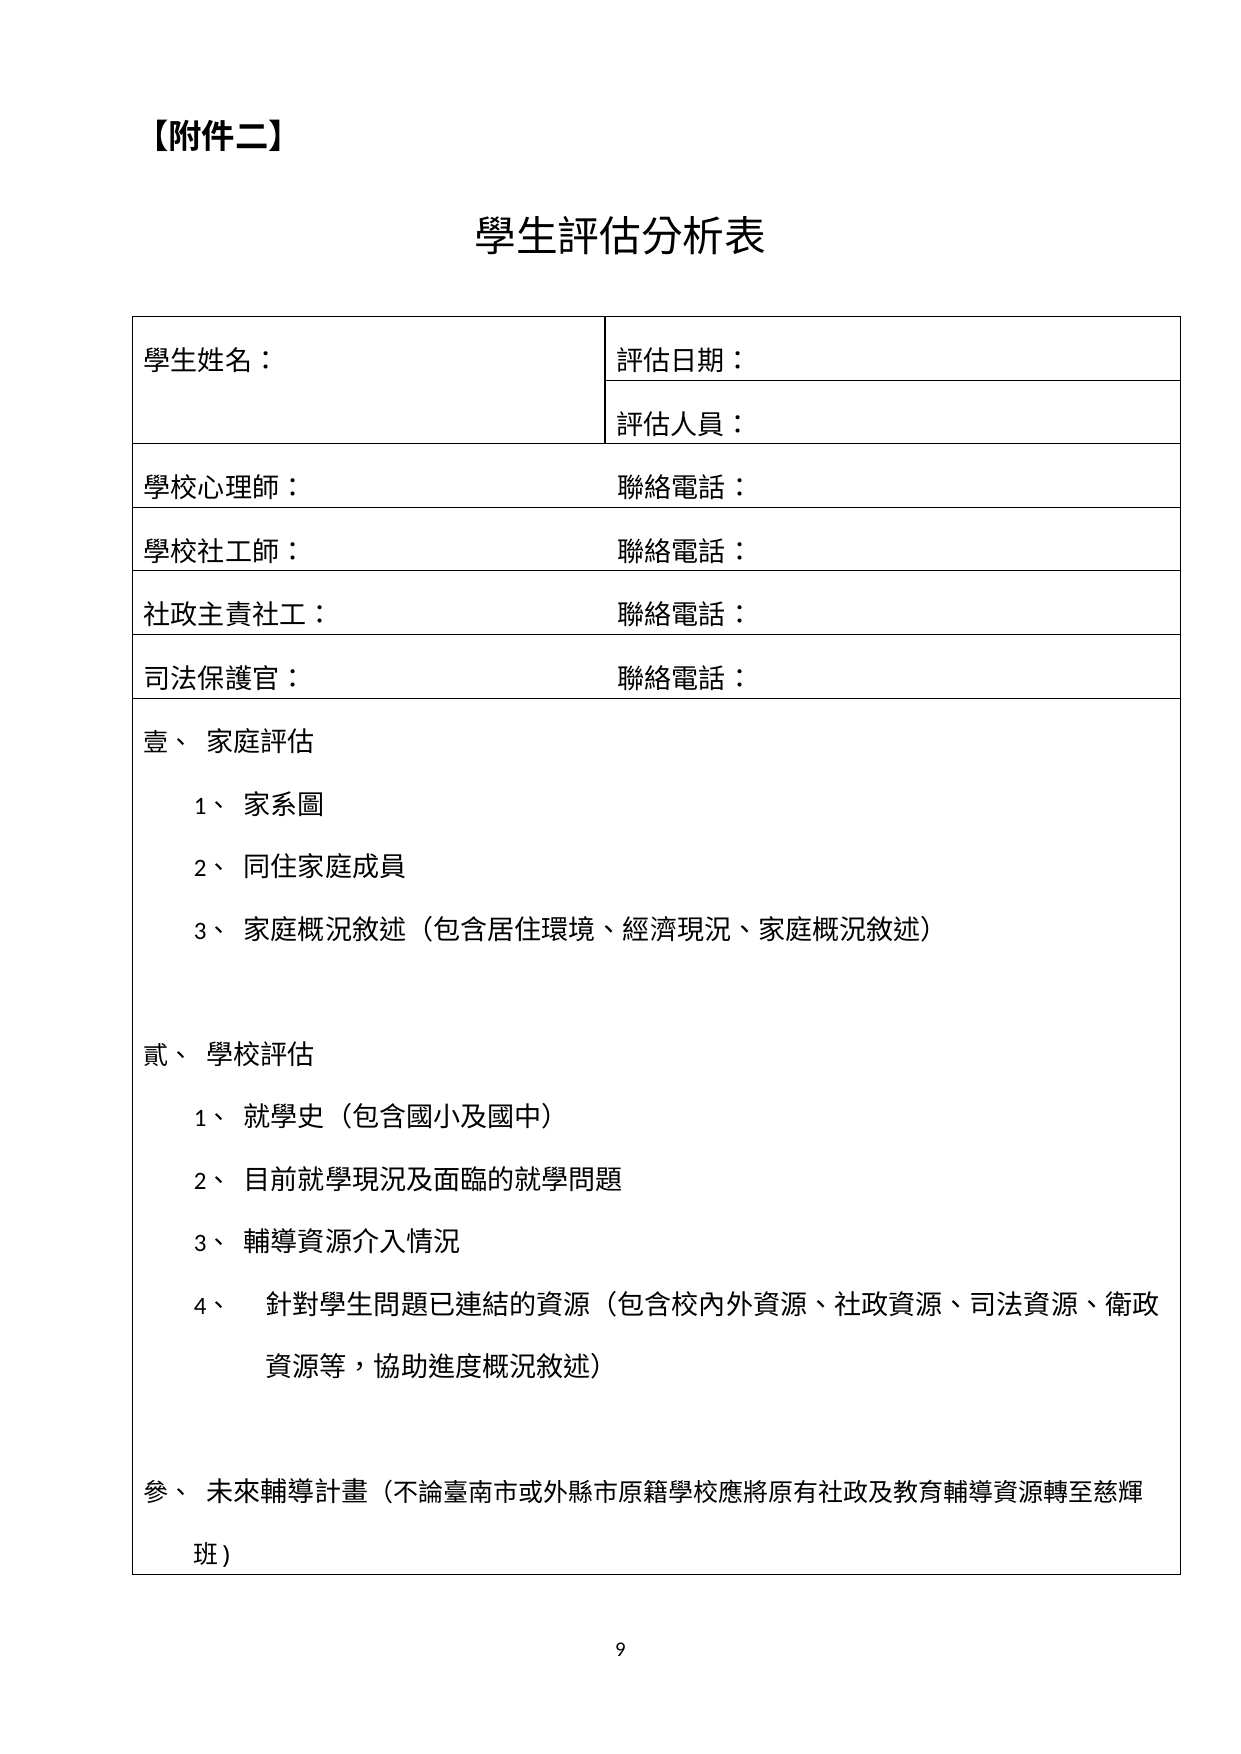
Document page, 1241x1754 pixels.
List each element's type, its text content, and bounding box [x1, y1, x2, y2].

table_cell 學校心理師： 聯絡電話： [133, 444, 1180, 507]
table_header 評估日期： [606, 317, 1180, 380]
text 學生評估分析表 [118, 191, 1122, 254]
table_cell 評估人員： [606, 381, 1180, 443]
text 【附件二】 [135, 110, 316, 158]
table_cell 社政主責社工： 聯絡電話： [133, 571, 1180, 634]
table_header 學生姓名： [133, 317, 604, 443]
table_cell 學校社工師： 聯絡電話： [133, 508, 1180, 570]
table_cell 家庭評估 家系圖 同住家庭成員 家庭概況敘述（包含居住環境、經濟現況、家庭概況敘述） 學校評估 就學史（包含國小及國中） 目前就學現況及面臨的就學問題 輔導資源介入情況 針對學生問題已連結的資源（包含校內外資源、社政資源、司法資源、衛政資源等，協助進度概況敘述） 未來輔導計畫（不論臺南市或外縣市原籍學校應將原有社政及教育輔導資源轉至慈輝班) 學生未來入學後原籍學校輔導系統與慈輝班輔導系統之銜接計畫 輔導頻率 輔導重點 其他注意事項 學生入學後之交通接送者：______________聯絡電話：_____________ 交通接送方式：______________________________________________ 是否有申請臺南市學生輔導諮商中心三級輔導資源之需求 是，原籍學校二級輔導窗口，_______________聯絡電話：_____________ 否，原籍學校二級輔導窗口，_______________聯絡電話：_____________ [133, 699, 1180, 1573]
table_cell 司法保護官： 聯絡電話： [133, 635, 1180, 697]
